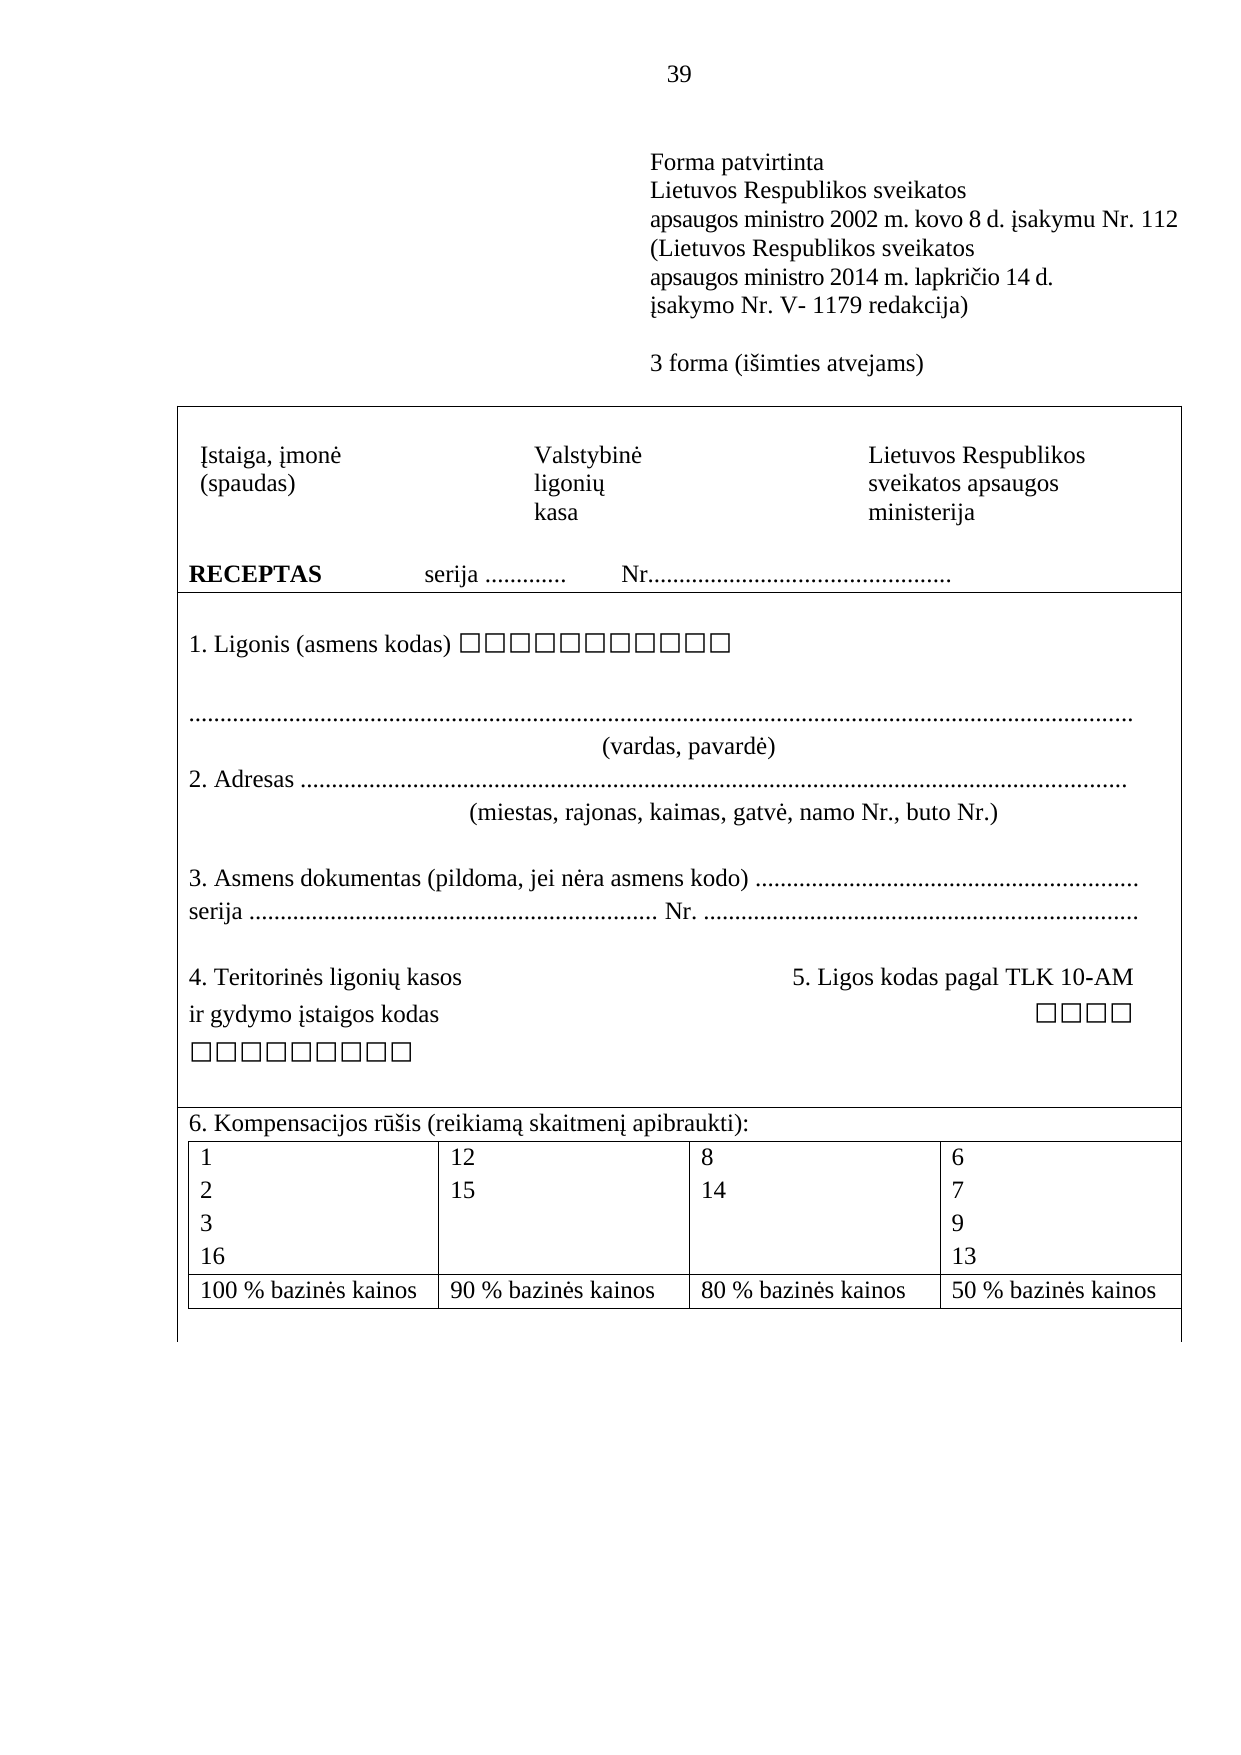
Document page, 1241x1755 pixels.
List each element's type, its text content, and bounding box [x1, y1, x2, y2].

table_cell RECEPTAS serija Nr. [178, 526, 1181, 592]
table_header 1 2 3 16 [189, 1142, 438, 1274]
table_header 12 15 [439, 1142, 689, 1274]
table_header Valstybinė ligonių kasa [523, 440, 857, 526]
text apsaugos ministro 2014 m. lapkričio 14 d. [650, 262, 1181, 291]
text Forma patvirtinta [650, 147, 1181, 176]
table_header 8 14 [690, 1142, 940, 1274]
text apsaugos ministro 2002 m. kovo 8 d. įsakymu Nr. 112 [650, 204, 1181, 233]
text 3 forma (išimties atvejams) [650, 348, 1034, 377]
table_header Lietuvos Respublikos sveikatos apsaugos ministerija [857, 440, 1181, 526]
text (Lietuvos Respublikos sveikatos [650, 233, 1181, 262]
table_cell 6. Kompensacijos rūšis (reikiamą skaitmenį apibraukti): [178, 1108, 1181, 1309]
table_cell 80 % bazinės kainos [690, 1275, 940, 1308]
table_cell 90 % bazinės kainos [439, 1275, 689, 1308]
table_header 6 7 9 13 [941, 1142, 1181, 1274]
table_cell 50 % bazinės kainos [941, 1275, 1181, 1308]
table_header [178, 407, 1181, 526]
table_cell 1. Ligonis (asmens kodas) ⬜⬜⬜⬜⬜⬜⬜⬜⬜⬜⬜ (vardas, pavardė) 2. Adresas (miestas, rajonas, kaimas, gatvė, namo Nr., buto Nr.) 3. Asmens dokumentas (pildoma, jei nėra asmens kodo) serija Nr. 4. Teritorinės ligonių kasos 5. Ligos kodas pagal TLK 10-AM ir gydymo įstaigos kodas ⬜⬜⬜⬜ ⬜⬜⬜⬜⬜⬜⬜⬜⬜ [178, 593, 1181, 1107]
text Lietuvos Respublikos sveikatos [650, 176, 1181, 204]
table_cell [178, 1309, 1181, 1342]
text įsakymo Nr. V- 1179 redakcija) [650, 291, 1181, 319]
table_header Įstaiga, įmonė (spaudas) [189, 440, 523, 526]
table_cell 100 % bazinės kainos [189, 1275, 438, 1308]
